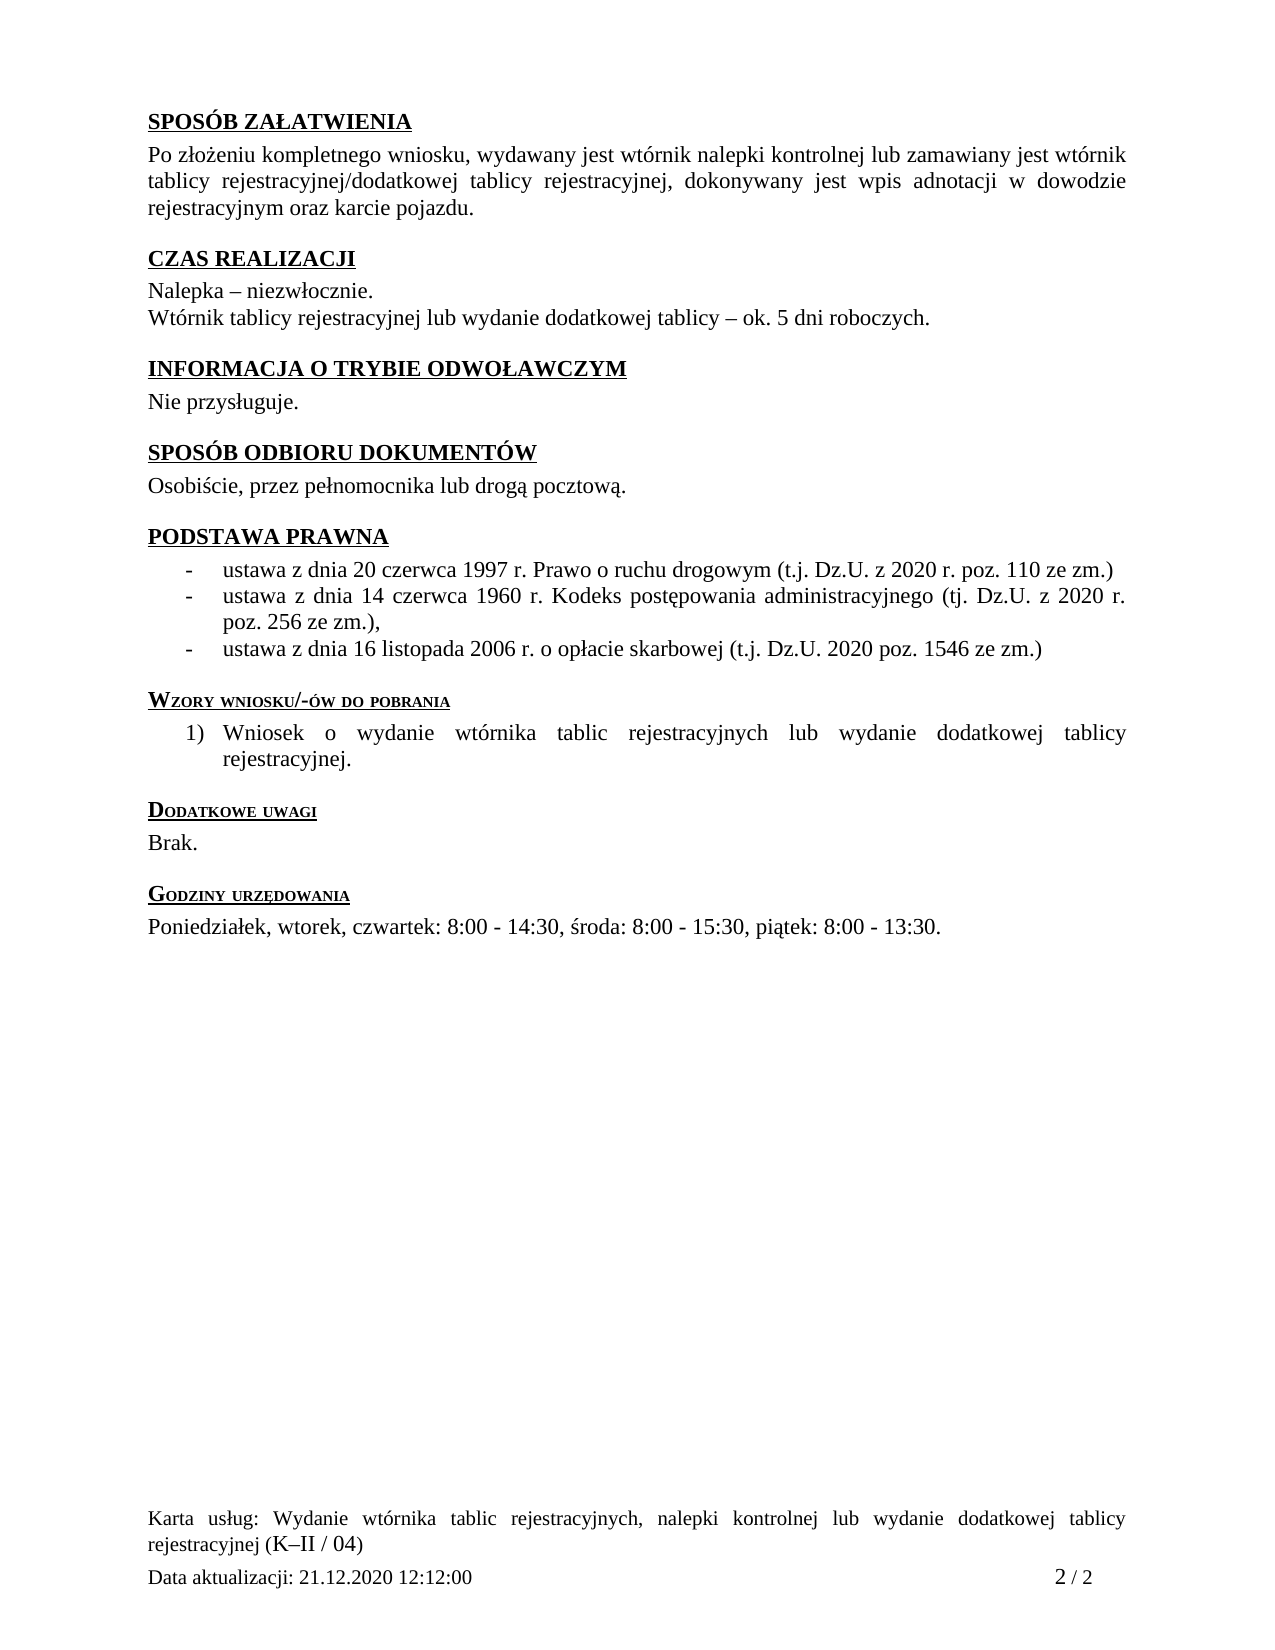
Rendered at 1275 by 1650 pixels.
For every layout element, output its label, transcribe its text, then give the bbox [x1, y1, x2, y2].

subtitle SPOSÓB ZAŁATWIENIA [148, 108, 1127, 134]
list Wniosek o wydanie wtórnika tablic rejestracyjnych lub wydanie dodatkowej tablicy rejestracyjnej. [185, 719, 1127, 771]
subtitle Wzory wniosku/-ów do pobrania [148, 686, 1127, 712]
subtitle CZAS REALIZACJI [148, 245, 1127, 271]
text Brak. [148, 829, 1127, 855]
list ustawa z dnia 14 czerwca 1960 r. Kodeks postępowania administracyjnego (tj. Dz.U. z 2020 r. poz. 256 ze zm.), [185, 582, 1127, 635]
subtitle INFORMACJA O TRYBIE ODWOŁAWCZYM [148, 355, 1127, 382]
subtitle Godziny urzędowania [148, 880, 1127, 907]
list ustawa z dnia 16 listopada 2006 r. o opłacie skarbowej (t.j. Dz.U. 2020 poz. 1546 ze zm.) [185, 635, 1127, 661]
text Nie przysługuje. [148, 388, 1127, 414]
text Poniedziałek, wtorek, czwartek: 8:00 - 14:30, środa: 8:00 - 15:30, piątek: 8:00 - 13:30. [148, 913, 1127, 939]
text Nalepka – niezwłocznie. [148, 277, 1127, 304]
subtitle PODSTAWA PRAWNA [148, 523, 1127, 549]
text Po złożeniu kompletnego wniosku, wydawany jest wtórnik nalepki kontrolnej lub zamawiany jest wtórnik tablicy rejestracyjnej/dodatkowej tablicy rejestracyjnej, dokonywany jest wpis adnotacji w dowodzie rejestracyjnym oraz karcie pojazdu. [148, 141, 1127, 220]
text Osobiście, przez pełnomocnika lub drogą pocztową. [148, 472, 1127, 498]
subtitle Dodatkowe uwagi [148, 796, 1127, 823]
text Wtórnik tablicy rejestracyjnej lub wydanie dodatkowej tablicy – ok. 5 dni roboczych. [148, 304, 1127, 330]
list ustawa z dnia 20 czerwca 1997 r. Prawo o ruchu drogowym (t.j. Dz.U. z 2020 r. poz. 110 ze zm.) [185, 556, 1127, 582]
subtitle SPOSÓB ODBIORU DOKUMENTÓW [148, 439, 1127, 466]
